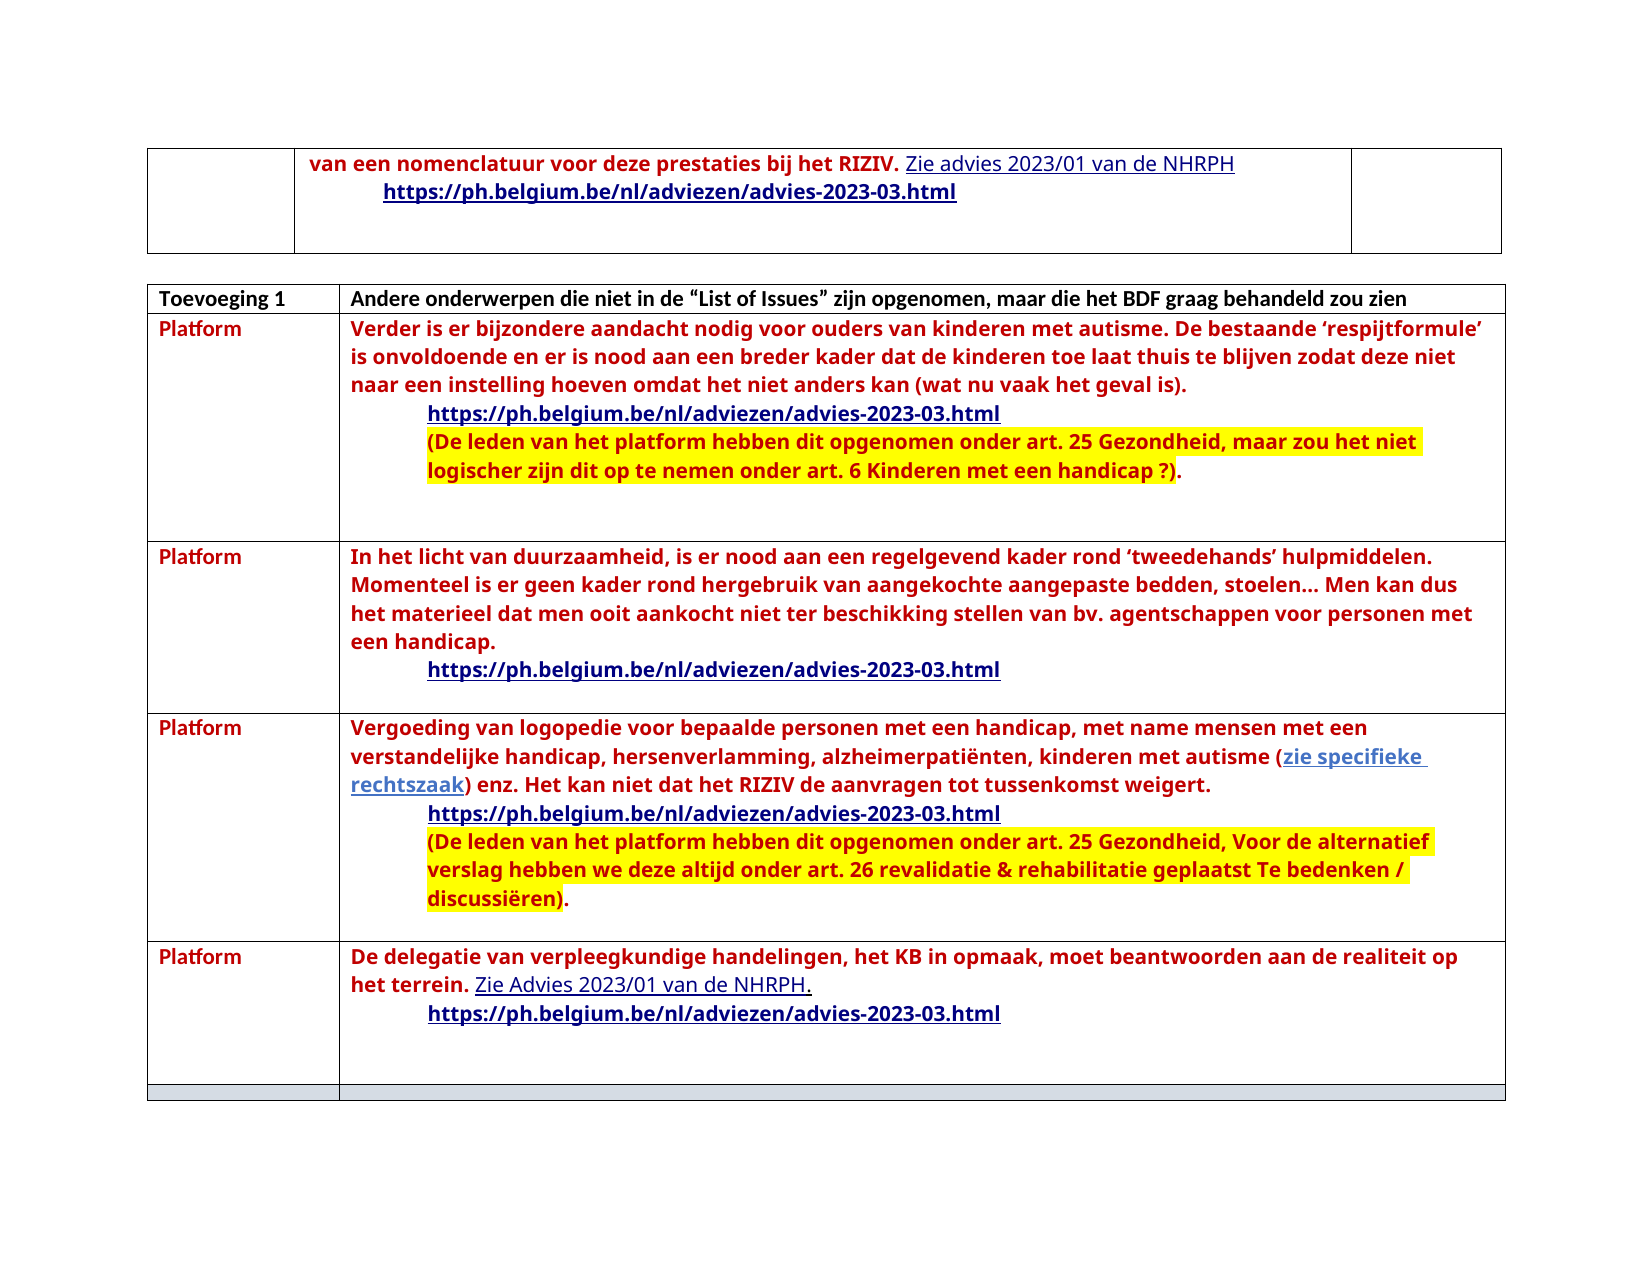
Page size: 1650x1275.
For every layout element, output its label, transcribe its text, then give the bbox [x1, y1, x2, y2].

table_cell Platform [148, 942, 339, 1084]
table_cell In het licht van duurzaamheid, is er nood aan een regelgevend kader rond ‘tweedehands’ hulpmiddelen. Momenteel is er geen kader rond hergebruik van aangekochte aangepaste bedden, stoelen… Men kan dus het materieel dat men ooit aankocht niet ter beschikking stellen van bv. agentschappen voor personen met een handicap. https://ph.belgium.be/nl/adviezen/advies-2023-03.html [340, 542, 1505, 712]
table_cell van een nomenclatuur voor deze prestaties bij het RIZIV. Zie advies 2023/01 van de NHRPH https://ph.belgium.be/nl/adviezen/advies-2023-03.html [295, 149, 1351, 253]
table_cell De delegatie van verpleegkundige handelingen, het KB in opmaak, moet beantwoorden aan de realiteit op het terrein. Zie Advies 2023/01 van de NHRPH. https://ph.belgium.be/nl/adviezen/advies-2023-03.html [340, 942, 1505, 1084]
table_cell Vergoeding van logopedie voor bepaalde personen met een handicap, met name mensen met een verstandelijke handicap, hersenverlamming, alzheimerpatiënten, kinderen met autisme (zie specifieke rechtszaak) enz. Het kan niet dat het RIZIV de aanvragen tot tussenkomst weigert. https://ph.belgium.be/nl/adviezen/advies-2023-03.html (De leden van het platform hebben dit opgenomen onder art. 25 Gezondheid, Voor de alternatief verslag hebben we deze altijd onder art. 26 revalidatie & rehabilitatie geplaatst Te bedenken / discussiëren). [340, 714, 1505, 941]
table_cell [1352, 149, 1501, 253]
table_cell [340, 1085, 1505, 1100]
table_cell [148, 149, 294, 253]
table_cell [148, 1085, 339, 1100]
table_header Toevoeging 1 [148, 285, 339, 313]
table_cell Platform [148, 714, 339, 941]
table_cell Platform [148, 314, 339, 541]
table_cell Platform [148, 542, 339, 712]
table_header Andere onderwerpen die niet in de “List of Issues” zijn opgenomen, maar die het BDF graag behandeld zou zien [340, 285, 1505, 313]
table_cell Verder is er bijzondere aandacht nodig voor ouders van kinderen met autisme. De bestaande ‘respijtformule’ is onvoldoende en er is nood aan een breder kader dat de kinderen toe laat thuis te blijven zodat deze niet naar een instelling hoeven omdat het niet anders kan (wat nu vaak het geval is). https://ph.belgium.be/nl/adviezen/advies-2023-03.html (De leden van het platform hebben dit opgenomen onder art. 25 Gezondheid, maar zou het niet logischer zijn dit op te nemen onder art. 6 Kinderen met een handicap ?). [340, 314, 1505, 541]
